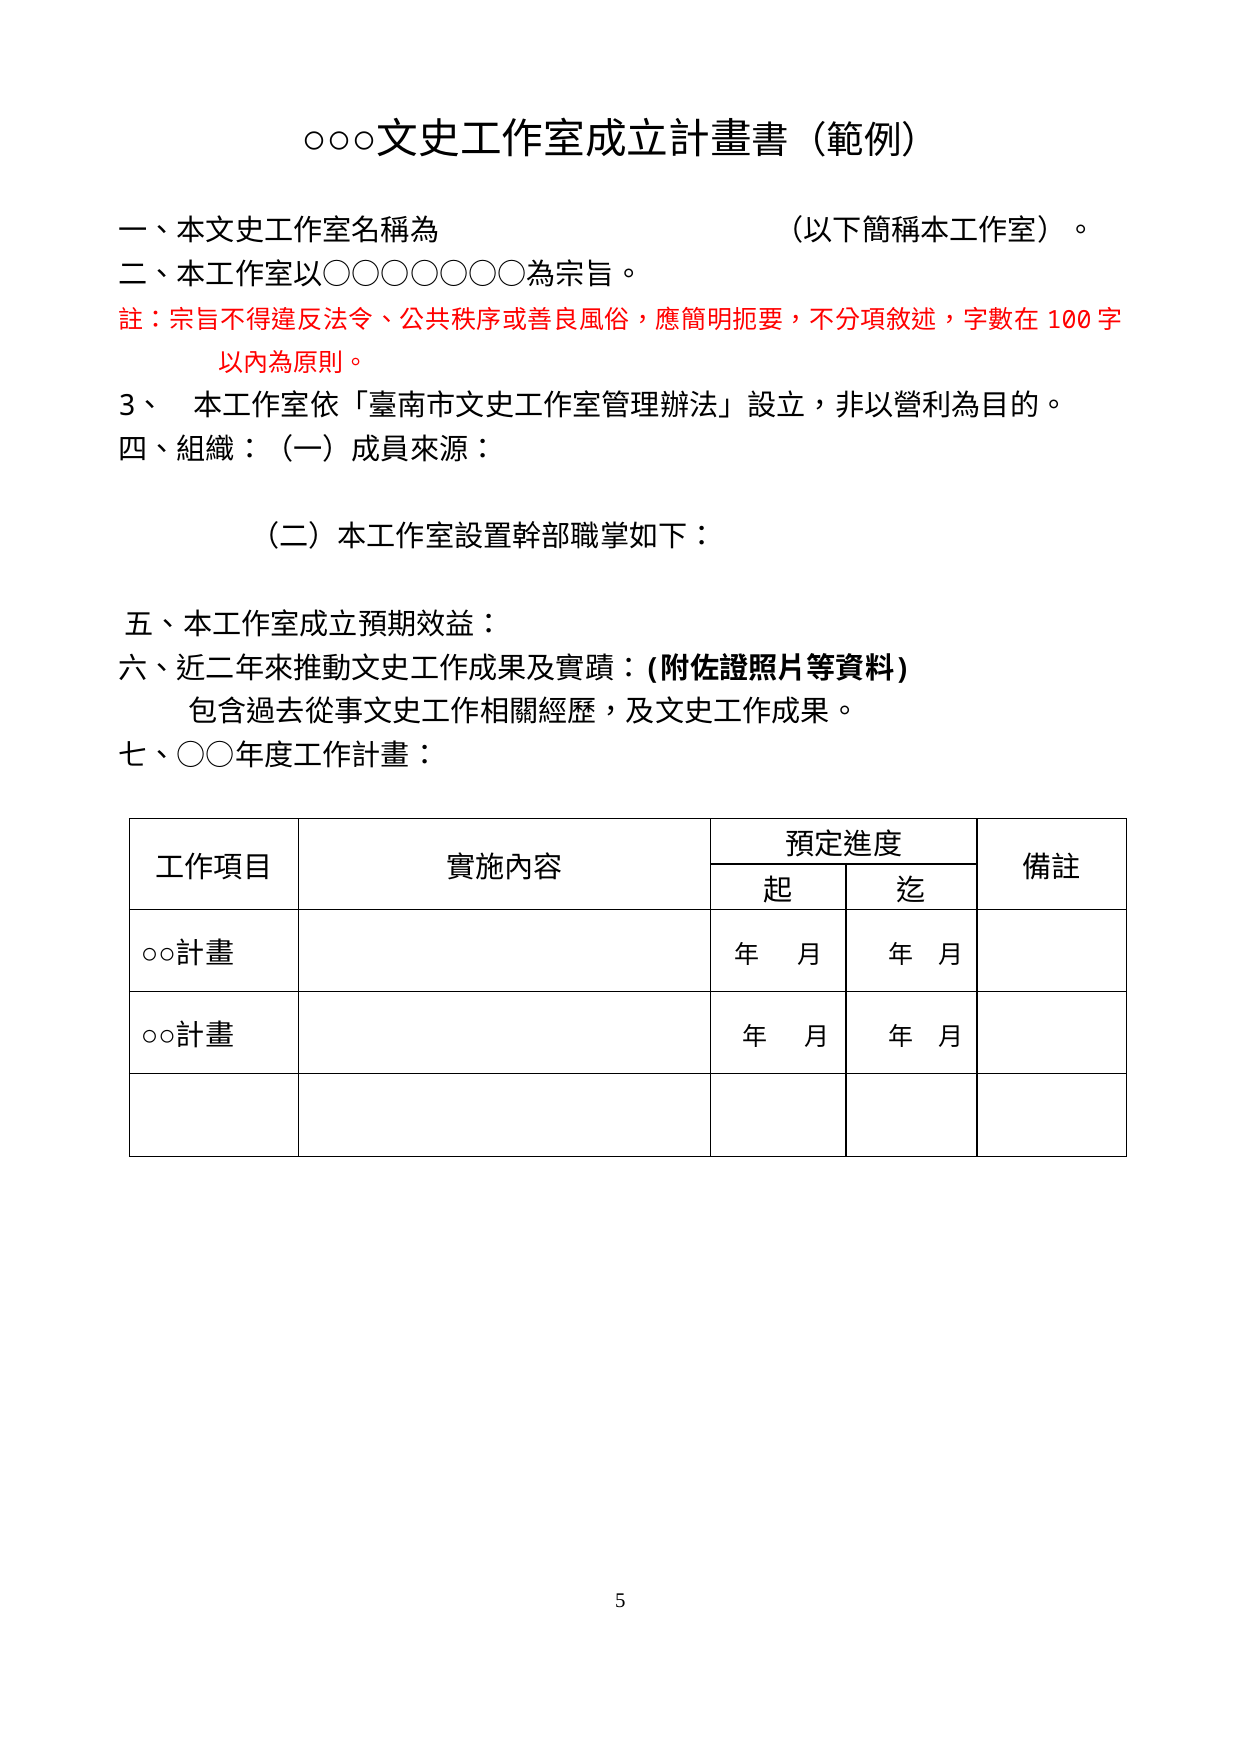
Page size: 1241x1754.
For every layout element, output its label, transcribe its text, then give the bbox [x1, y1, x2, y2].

table_cell 年 月 [711, 992, 845, 1073]
text 四、組織：（一）成員來源： [118, 424, 1122, 468]
table_cell [299, 1074, 710, 1156]
table_cell [299, 910, 710, 991]
text 註：宗旨不得違反法令、公共秩序或善良風俗，應簡明扼要，不分項敘述，字數在100字以內為原則。 [118, 293, 1122, 381]
text 六、近二年來推動文史工作成果及實蹟：(附佐證照片等資料) [118, 643, 1122, 687]
table_header 工作項目 [130, 819, 298, 909]
table_cell ○○計畫 [130, 910, 298, 991]
table_cell [978, 910, 1126, 991]
table_cell 迄 [847, 865, 976, 909]
table_cell [711, 1074, 845, 1156]
table_cell [299, 992, 710, 1073]
table_cell 年 月 [847, 910, 976, 991]
text 七、○○年度工作計畫： [118, 731, 1122, 774]
text 一、本文史工作室名稱為 （以下簡稱本工作室）。 [118, 206, 1122, 249]
table_header 預定進度 [711, 819, 976, 863]
table_cell [847, 1074, 976, 1156]
table_cell 起 [711, 865, 845, 909]
table_cell 年 月 [711, 910, 845, 991]
text 二、本工作室以○○○○○○○為宗旨。 [118, 249, 1122, 293]
text ○○○文史工作室成立計畫書（範例） [118, 118, 1122, 162]
list 本工作室依「臺南市文史工作室管理辦法」設立，非以營利為目的。 [118, 381, 1122, 424]
table_cell ○○計畫 [130, 992, 298, 1073]
table_header 實施內容 [299, 819, 710, 909]
table_header 備註 [978, 819, 1126, 909]
text 五、本工作室成立預期效益： [124, 599, 1122, 643]
text 包含過去從事文史工作相關經歷，及文史工作成果。 [118, 687, 1122, 731]
table_cell 年 月 [847, 992, 976, 1073]
table_cell [130, 1074, 298, 1156]
text （二）本工作室設置幹部職掌如下： [118, 512, 1122, 556]
table_cell [978, 992, 1126, 1073]
table_cell [978, 1074, 1126, 1156]
